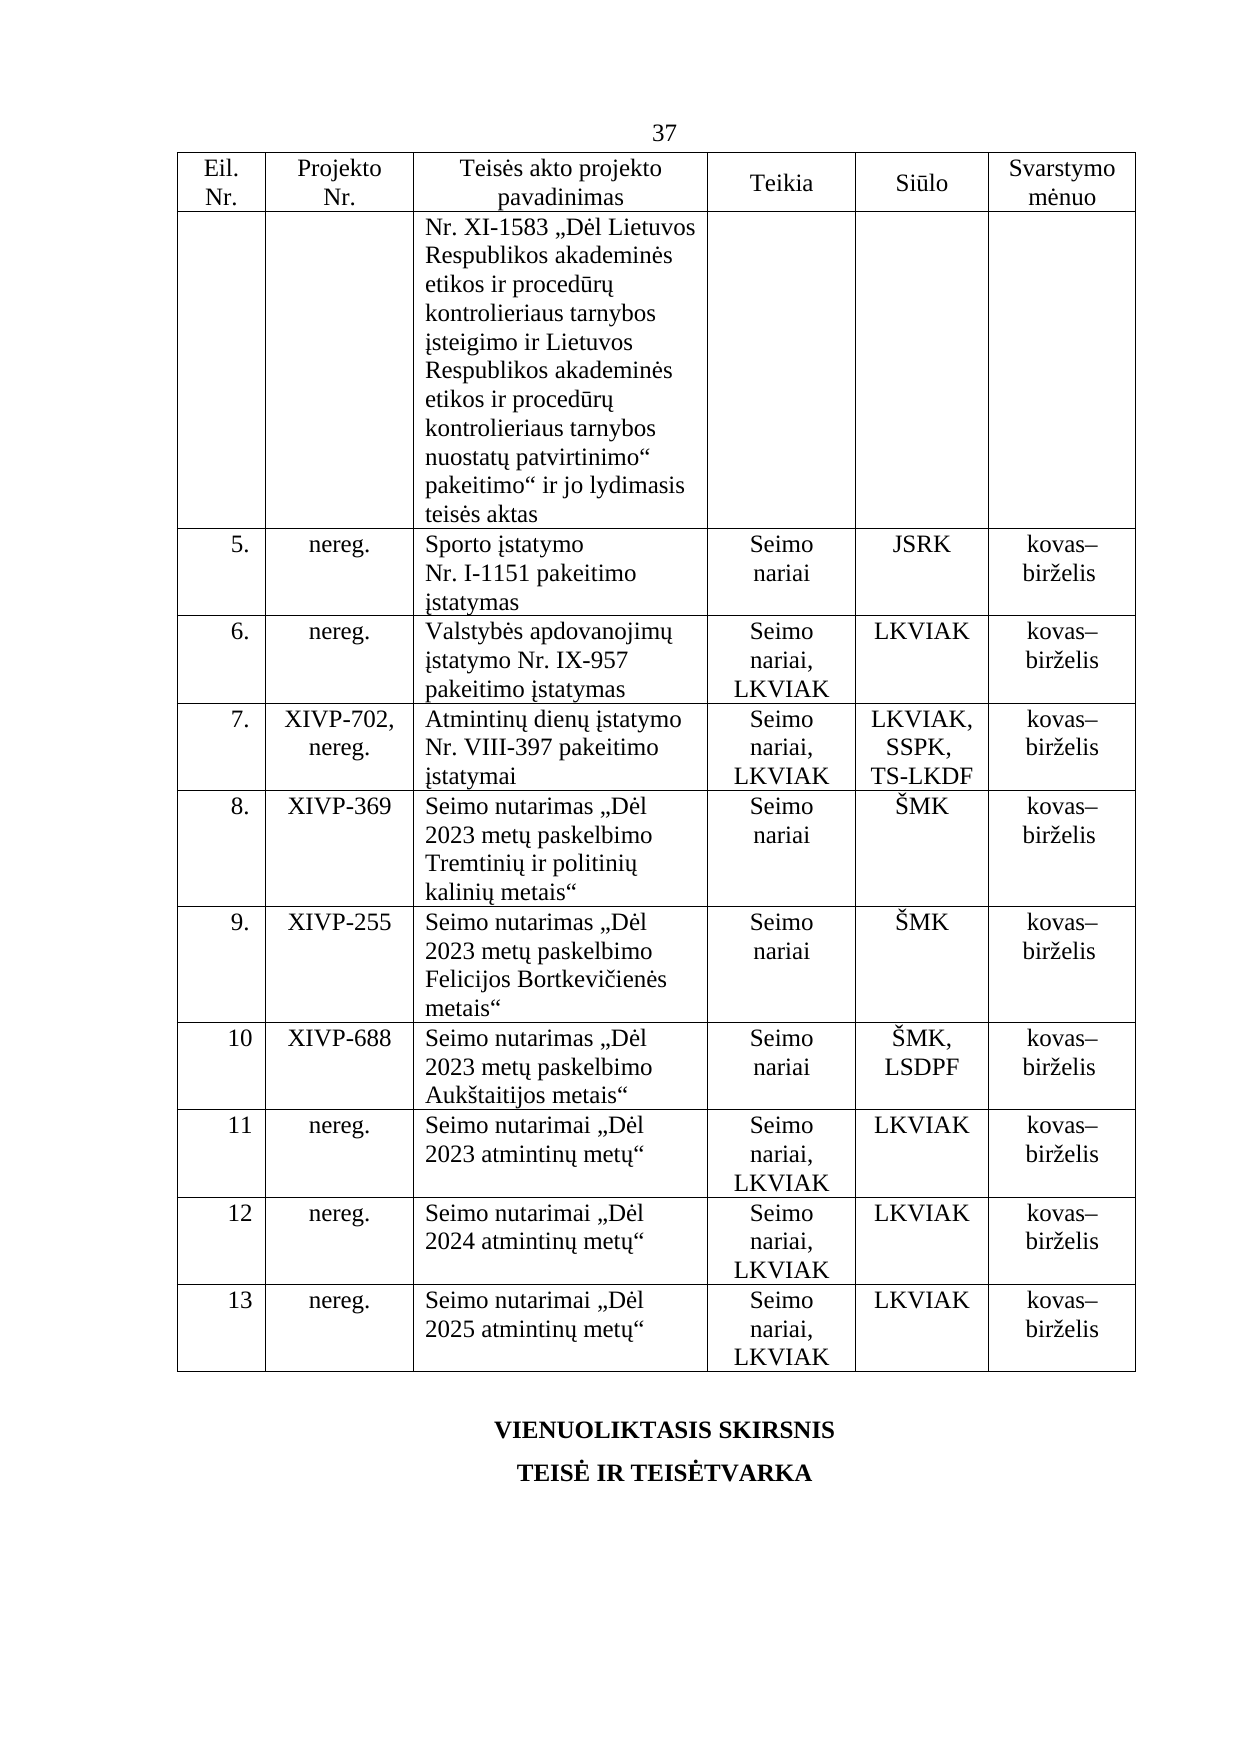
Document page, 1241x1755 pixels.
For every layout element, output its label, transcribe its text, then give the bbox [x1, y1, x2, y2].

table_header Teikia [708, 153, 855, 211]
table_cell nereg. [266, 529, 413, 615]
table_cell 6. [178, 616, 265, 703]
table_cell Seimo nutarimai „Dėl 2023 atmintinų metų“ [414, 1110, 707, 1197]
table_cell Seimo nutarimai „Dėl 2025 atmintinų metų“ [414, 1285, 707, 1371]
table_header Projekto Nr. [266, 153, 413, 211]
table_cell 8. [178, 791, 265, 906]
table_cell kovas–birželis [989, 1023, 1135, 1109]
table_cell kovas–birželis [989, 616, 1135, 703]
table_cell [266, 212, 413, 528]
table_cell LKVIAK [856, 616, 988, 703]
table_cell Sporto įstatymo Nr. I-1151 pakeitimo įstatymas [414, 529, 707, 615]
table_cell nereg. [266, 616, 413, 703]
table_cell LKVIAK [856, 1198, 988, 1284]
table_cell kovas–birželis [989, 907, 1135, 1022]
table_cell ŠMK [856, 791, 988, 906]
table_cell Seimo nutarimas „Dėl 2023 metų paskelbimo Felicijos Bortkevičienės metais“ [414, 907, 707, 1022]
text TEISĖ IR TEISĖTVARKA [177, 1458, 1152, 1487]
table_cell Nr. XI-1583 „Dėl Lietuvos Respublikos akademinės etikos ir procedūrų kontrolieriaus tarnybos įsteigimo ir Lietuvos Respublikos akademinės etikos ir procedūrų kontrolieriaus tarnybos nuostatų patvirtinimo“ pakeitimo“ ir jo lydimasis teisės aktas [414, 212, 707, 528]
table_cell 10. [178, 1023, 265, 1109]
table_cell XIVP-688 [266, 1023, 413, 1109]
table_cell Seimo nutarimai „Dėl 2024 atmintinų metų“ [414, 1198, 707, 1284]
table_cell nereg. [266, 1285, 413, 1371]
table_cell Seimo nariai [708, 907, 855, 1022]
table_cell kovas–birželis [989, 529, 1135, 615]
table_cell 12. [178, 1198, 265, 1284]
table_cell kovas–birželis [989, 1110, 1135, 1197]
table_cell ŠMK [856, 907, 988, 1022]
table_cell Seimo nariai [708, 1023, 855, 1109]
text VIENUOLIKTASIS SKIRSNIS [177, 1415, 1152, 1444]
table_header Siūlo [856, 153, 988, 211]
table_cell LKVIAK [856, 1285, 988, 1371]
table_cell Seimo nariai, LKVIAK [708, 1198, 855, 1284]
table_cell [708, 212, 855, 528]
table_cell XIVP-702, nereg. [266, 704, 413, 790]
table_cell kovas–birželis [989, 1285, 1135, 1371]
table_cell Seimo nariai [708, 529, 855, 615]
table_cell kovas–birželis [989, 704, 1135, 790]
table_cell LKVIAK [856, 1110, 988, 1197]
table_cell 9. [178, 907, 265, 1022]
table_header Teisės akto projekto pavadinimas [414, 153, 707, 211]
table_cell Seimo nariai, LKVIAK [708, 616, 855, 703]
table_cell XIVP-255 [266, 907, 413, 1022]
table_cell JSRK [856, 529, 988, 615]
table_cell XIVP-369 [266, 791, 413, 906]
table_cell kovas–birželis [989, 791, 1135, 906]
table_cell nereg. [266, 1198, 413, 1284]
table_cell Seimo nariai, LKVIAK [708, 1110, 855, 1197]
table_cell Seimo nutarimas „Dėl 2023 metų paskelbimo Aukštaitijos metais“ [414, 1023, 707, 1109]
table_cell ŠMK, LSDPF [856, 1023, 988, 1109]
table_header Eil. Nr. [178, 153, 265, 211]
table_cell 13. [178, 1285, 265, 1371]
table_header Svarstymo mėnuo [989, 153, 1135, 211]
table_cell [989, 212, 1135, 528]
table_cell [856, 212, 988, 528]
table_cell Seimo nariai, LKVIAK [708, 704, 855, 790]
table_cell 5. [178, 529, 265, 615]
table_cell LKVIAK, SSPK, TS-LKDF [856, 704, 988, 790]
table_cell 11. [178, 1110, 265, 1197]
table_cell Valstybės apdovanojimų įstatymo Nr. IX-957 pakeitimo įstatymas [414, 616, 707, 703]
table_cell 7. [178, 704, 265, 790]
table_cell Seimo nariai [708, 791, 855, 906]
table_cell kovas–birželis [989, 1198, 1135, 1284]
table_cell [178, 212, 265, 528]
table_cell nereg. [266, 1110, 413, 1197]
table_cell Seimo nutarimas „Dėl 2023 metų paskelbimo Tremtinių ir politinių kalinių metais“ [414, 791, 707, 906]
table_cell Atmintinų dienų įstatymo Nr. VIII-397 pakeitimo įstatymai [414, 704, 707, 790]
table_cell Seimo nariai, LKVIAK [708, 1285, 855, 1371]
